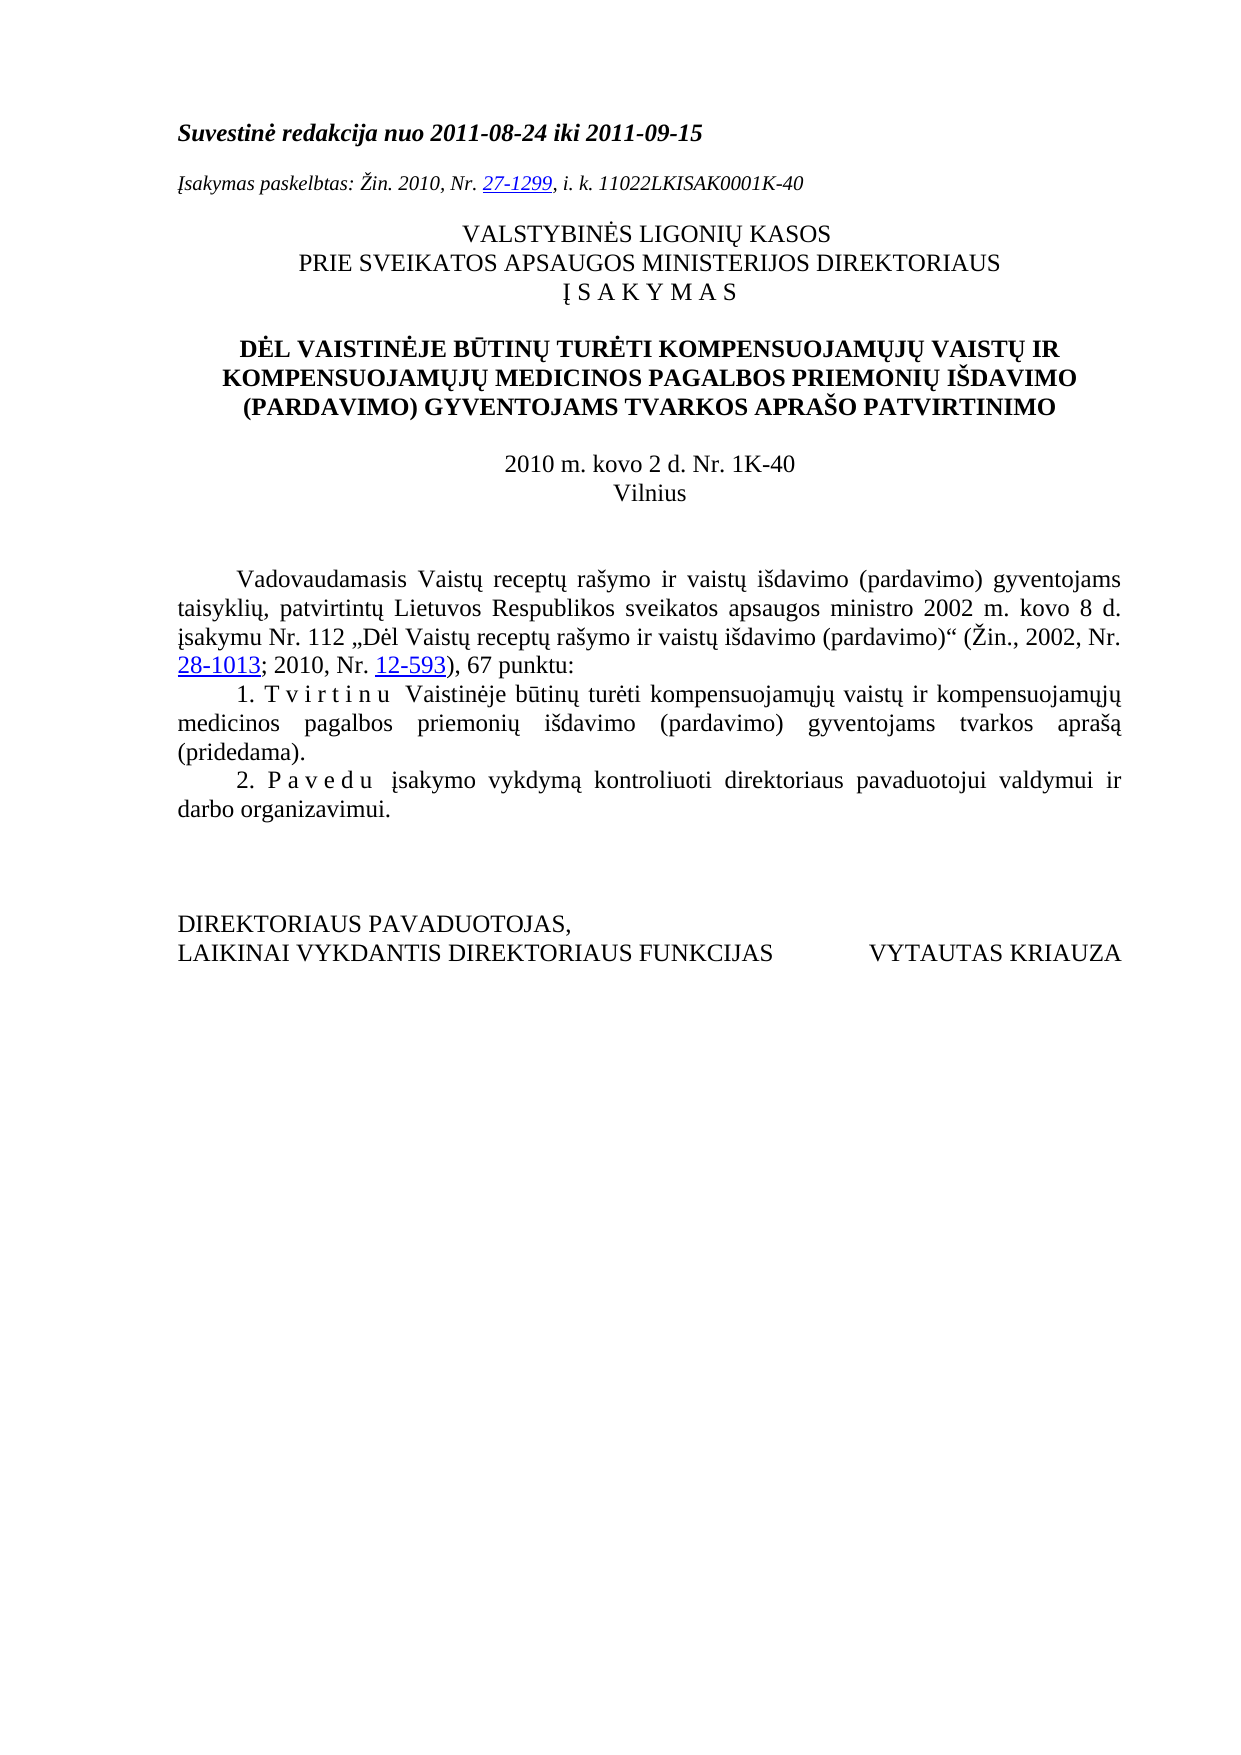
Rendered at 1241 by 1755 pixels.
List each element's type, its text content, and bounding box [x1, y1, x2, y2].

text Direktoriaus pavaduotojas, [177, 909, 1122, 938]
text 1. Tvirtinu Vaistinėje būtinų turėti kompensuojamųjų vaistų ir kompensuojamųjų medicinos pagalbos priemonių išdavimo (pardavimo) gyventojams tvarkos aprašą (pridedama). [177, 679, 1122, 765]
text 2. Pavedu įsakymo vykdymą kontroliuoti direktoriaus pavaduotojui valdymui ir darbo organizavimui. [177, 765, 1122, 823]
text Suvestinė redakcija nuo 2011-08-24 iki 2011-09-15 [177, 118, 1122, 147]
text 2010 m. kovo 2 d. Nr. 1K-40 [177, 449, 1122, 478]
text Vadovaudamasis Vaistų receptų rašymo ir vaistų išdavimo (pardavimo) gyventojams taisyklių, patvirtintų Lietuvos Respublikos sveikatos apsaugos ministro 2002 m. kovo 8 d. įsakymu Nr. 112 „Dėl Vaistų receptų rašymo ir vaistų išdavimo (pardavimo)“ (Žin., 2002, Nr. 28-1013; 2010, Nr. 12-593), 67 punktu: [177, 564, 1122, 679]
text PRIE SVEIKATOS APSAUGOS MINISTERIJOS DIREKTORIAUS [177, 248, 1122, 277]
text DĖL VAISTINĖJE BŪTINŲ TURĖTI KOMPENSUOJAMŲJŲ VAISTŲ IR KOMPENSUOJAMŲJŲ MEDICINOS PAGALBOS PRIEMONIŲ IŠDAVIMO (PARDAVIMO) GYVENTOJAMS TVARKOS APRAŠO PATVIRTINIMO [177, 334, 1122, 420]
text ĮSAKYMAS [177, 277, 1122, 305]
text laikinai vykdantis direktoriaus funkcijas Vytautas Kriauza [177, 938, 1122, 967]
text VALSTYBINĖS LIGONIŲ KASOS [177, 219, 1122, 248]
text Vilnius [177, 478, 1122, 507]
text Įsakymas paskelbtas: Žin. 2010, Nr. 27-1299, i. k. 11022LKISAK0001K-40 [177, 171, 1122, 195]
